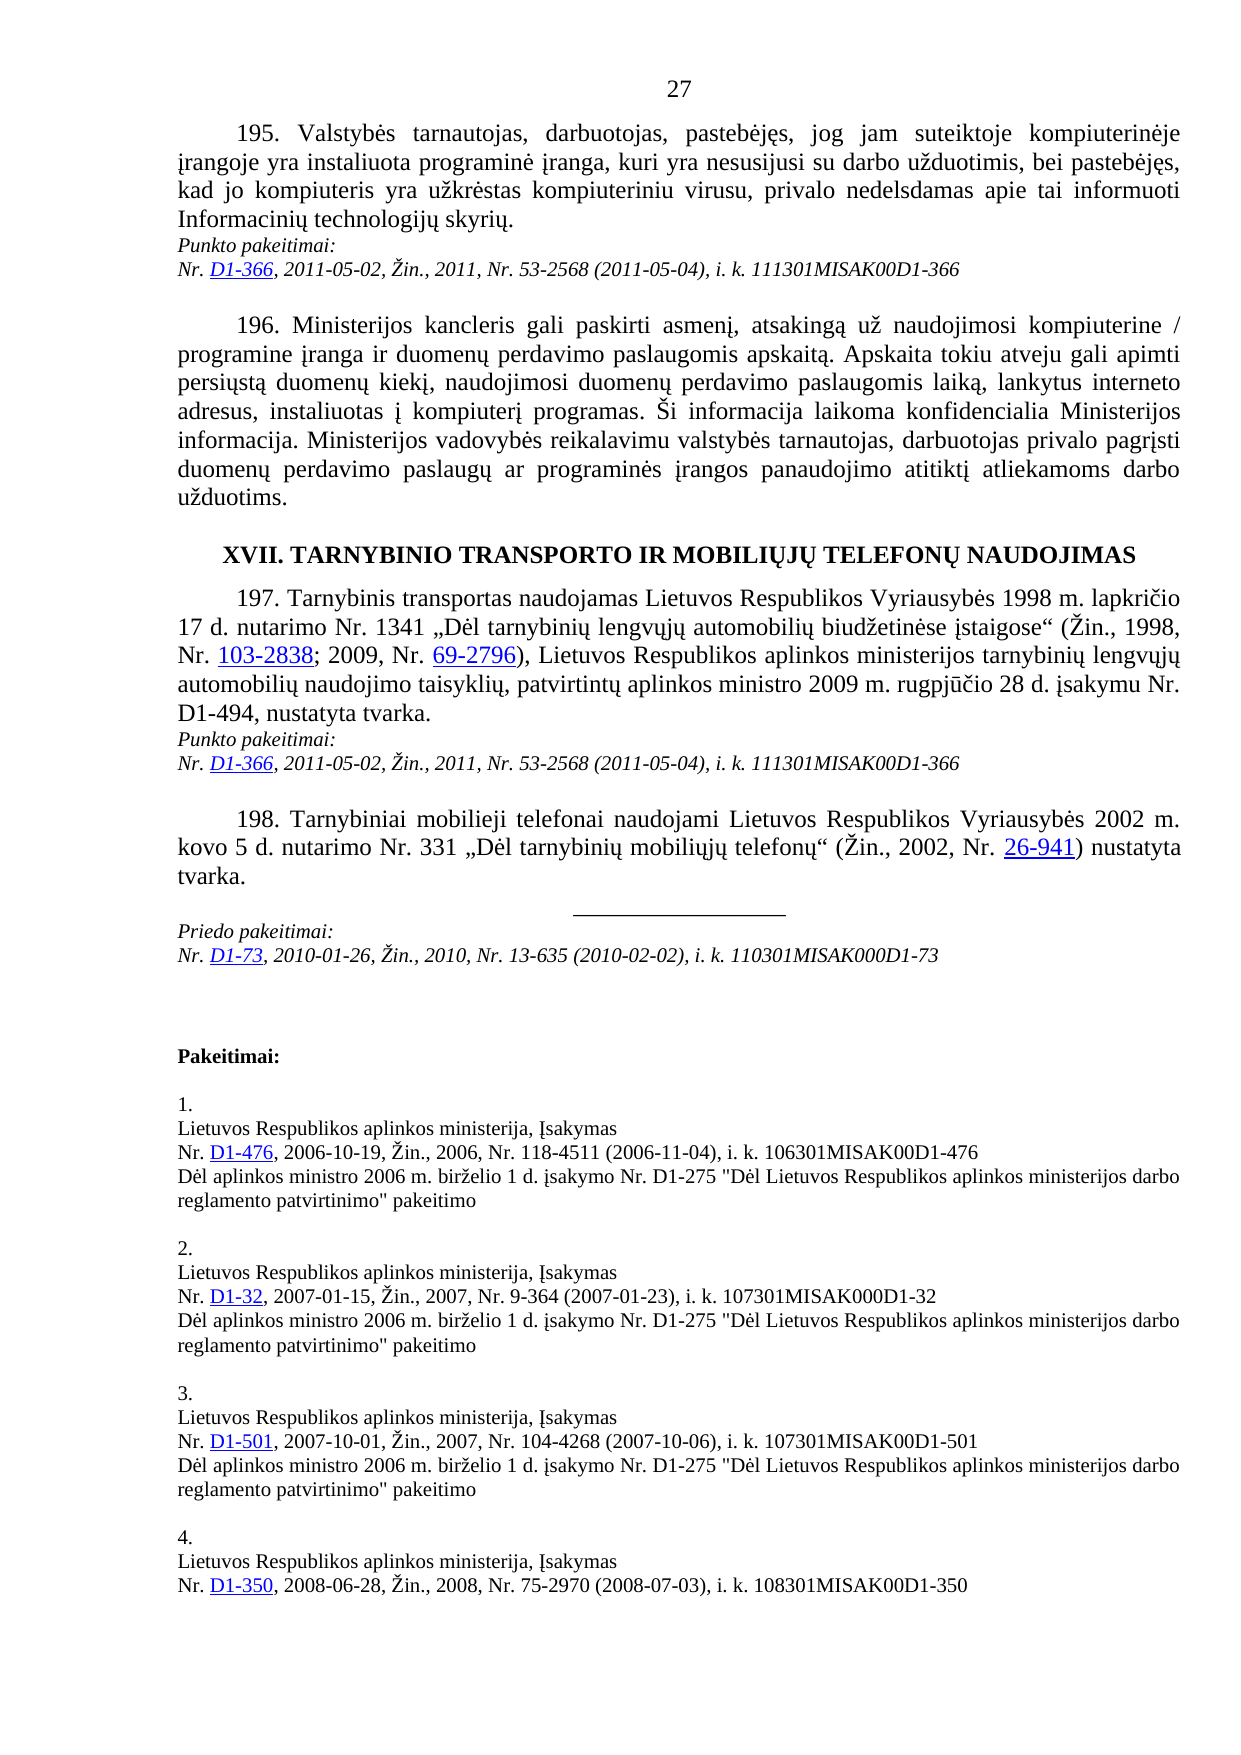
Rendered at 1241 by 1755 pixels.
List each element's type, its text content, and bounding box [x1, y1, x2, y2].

text Nr. D1-73, 2010-01-26, Žin., 2010, Nr. 13-635 (2010-02-02), i. k. 110301MISAK000D1-73 [177, 943, 1181, 967]
text Lietuvos Respublikos aplinkos ministerija, Įsakymas [177, 1549, 1181, 1573]
text 2. [177, 1236, 1181, 1260]
text XVII. TARNYBINIO TRANSPORTO IR MOBILIŲJŲ TELEFONŲ NAUDOJIMAS [177, 540, 1181, 569]
text Nr. D1-366, 2011-05-02, Žin., 2011, Nr. 53-2568 (2011-05-04), i. k. 111301MISAK00D1-366 [177, 751, 1181, 775]
text Punkto pakeitimai: [177, 233, 1181, 257]
text Nr. D1-476, 2006-10-19, Žin., 2006, Nr. 118-4511 (2006-11-04), i. k. 106301MISAK00D1-476 [177, 1140, 1181, 1164]
text 198. Tarnybiniai mobilieji telefonai naudojami Lietuvos Respublikos Vyriausybės 2002 m. kovo 5 d. nutarimo Nr. 331 „Dėl tarnybinių mobiliųjų telefonų“ (Žin., 2002, Nr. 26-941) nustatyta tvarka. [177, 804, 1181, 890]
text 197. Tarnybinis transportas naudojamas Lietuvos Respublikos Vyriausybės 1998 m. lapkričio 17 d. nutarimo Nr. 1341 „Dėl tarnybinių lengvųjų automobilių biudžetinėse įstaigose“ (Žin., 1998, Nr. 103-2838; 2009, Nr. 69-2796), Lietuvos Respublikos aplinkos ministerijos tarnybinių lengvųjų automobilių naudojimo taisyklių, patvirtintų aplinkos ministro 2009 m. rugpjūčio 28 d. įsakymu Nr. D1-494, nustatyta tvarka. [177, 583, 1181, 727]
text Nr. D1-366, 2011-05-02, Žin., 2011, Nr. 53-2568 (2011-05-04), i. k. 111301MISAK00D1-366 [177, 257, 1181, 281]
text Nr. D1-32, 2007-01-15, Žin., 2007, Nr. 9-364 (2007-01-23), i. k. 107301MISAK000D1-32 [177, 1284, 1181, 1308]
text Priedo pakeitimai: [177, 919, 1181, 943]
text Nr. D1-350, 2008-06-28, Žin., 2008, Nr. 75-2970 (2008-07-03), i. k. 108301MISAK00D1-350 [177, 1573, 1181, 1597]
text Nr. D1-501, 2007-10-01, Žin., 2007, Nr. 104-4268 (2007-10-06), i. k. 107301MISAK00D1-501 [177, 1429, 1181, 1453]
text Lietuvos Respublikos aplinkos ministerija, Įsakymas [177, 1405, 1181, 1429]
text 196. Ministerijos kancleris gali paskirti asmenį, atsakingą už naudojimosi kompiuterine / programine įranga ir duomenų perdavimo paslaugomis apskaitą. Apskaita tokiu atveju gali apimti persiųstą duomenų kiekį, naudojimosi duomenų perdavimo paslaugomis laiką, lankytus interneto adresus, instaliuotas į kompiuterį programas. Ši informacija laikoma konfidencialia Ministerijos informacija. Ministerijos vadovybės reikalavimu valstybės tarnautojas, darbuotojas privalo pagrįsti duomenų perdavimo paslaugų ar programinės įrangos panaudojimo atitiktį atliekamoms darbo užduotims. [177, 310, 1181, 511]
text 1. [177, 1092, 1181, 1116]
text _________________ [177, 890, 1181, 919]
text Dėl aplinkos ministro 2006 m. birželio 1 d. įsakymo Nr. D1-275 "Dėl Lietuvos Respublikos aplinkos ministerijos darbo reglamento patvirtinimo" pakeitimo [177, 1164, 1181, 1212]
text Dėl aplinkos ministro 2006 m. birželio 1 d. įsakymo Nr. D1-275 "Dėl Lietuvos Respublikos aplinkos ministerijos darbo reglamento patvirtinimo" pakeitimo [177, 1453, 1181, 1501]
text 4. [177, 1525, 1181, 1549]
text Pakeitimai: [177, 1044, 1181, 1068]
text 3. [177, 1381, 1181, 1405]
text Lietuvos Respublikos aplinkos ministerija, Įsakymas [177, 1260, 1181, 1284]
text Dėl aplinkos ministro 2006 m. birželio 1 d. įsakymo Nr. D1-275 "Dėl Lietuvos Respublikos aplinkos ministerijos darbo reglamento patvirtinimo" pakeitimo [177, 1308, 1181, 1357]
text 195. Valstybės tarnautojas, darbuotojas, pastebėjęs, jog jam suteiktoje kompiuterinėje įrangoje yra instaliuota programinė įranga, kuri yra nesusijusi su darbo užduotimis, bei pastebėjęs, kad jo kompiuteris yra užkrėstas kompiuteriniu virusu, privalo nedelsdamas apie tai informuoti Informacinių technologijų skyrių. [177, 118, 1181, 233]
text Punkto pakeitimai: [177, 727, 1181, 751]
text Lietuvos Respublikos aplinkos ministerija, Įsakymas [177, 1116, 1181, 1140]
